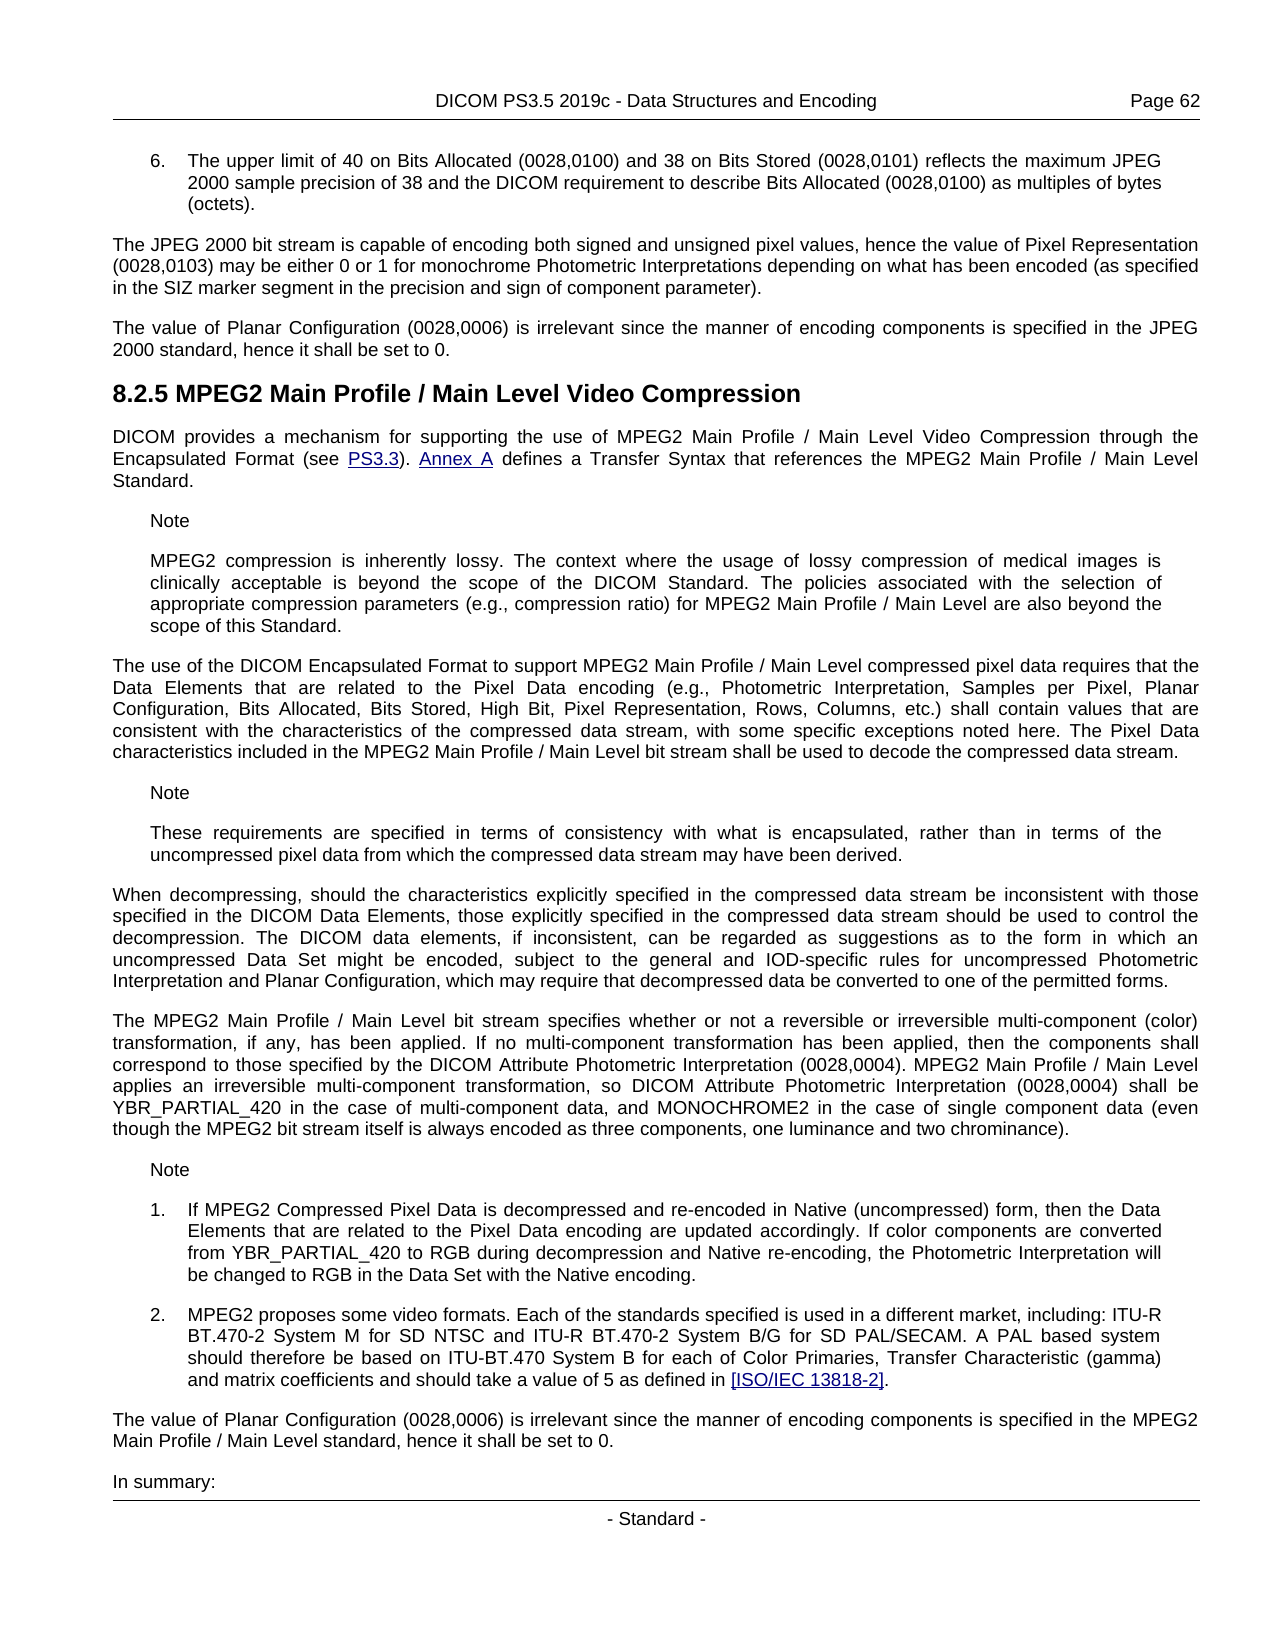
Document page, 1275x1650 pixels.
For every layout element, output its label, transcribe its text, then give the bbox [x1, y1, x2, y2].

text 6. The upper limit of 40 on Bits Allocated (0028,0100) and 38 on Bits Stored (0028,0101) reflects the maximum JPEG 2000 sample precision of 38 and the DICOM requirement to describe Bits Allocated (0028,0100) as multiples of bytes (octets). [150, 150, 1162, 215]
text In summary: [112, 1471, 1200, 1492]
text Note [150, 510, 1162, 531]
text The use of the DICOM Encapsulated Format to support MPEG2 Main Profile / Main Level compressed pixel data requires that the Data Elements that are related to the Pixel Data encoding (e.g., Photometric Interpretation, Samples per Pixel, Planar Configuration, Bits Allocated, Bits Stored, High Bit, Pixel Representation, Rows, Columns, etc.) shall contain values that are consistent with the characteristics of the compressed data stream, with some specific exceptions noted here. The Pixel Data characteristics included in the MPEG2 Main Profile / Main Level bit stream shall be used to decode the compressed data stream. [112, 655, 1200, 763]
text MPEG2 compression is inherently lossy. The context where the usage of lossy compression of medical images is clinically acceptable is beyond the scope of the DICOM Standard. The policies associated with the selection of appropriate compression parameters (e.g., compression ratio) for MPEG2 Main Profile / Main Level are also beyond the scope of this Standard. [150, 550, 1162, 636]
text 1. If MPEG2 Compressed Pixel Data is decompressed and re-encoded in Native (uncompressed) form, then the Data Elements that are related to the Pixel Data encoding are updated accordingly. If color components are converted from YBR_PARTIAL_420 to RGB during decompression and Native re-encoding, the Photometric Interpretation will be changed to RGB in the Data Set with the Native encoding. [150, 1199, 1162, 1285]
text These requirements are specified in terms of consistency with what is encapsulated, rather than in terms of the uncompressed pixel data from which the compressed data stream may have been derived. [150, 822, 1162, 865]
text DICOM provides a mechanism for supporting the use of MPEG2 Main Profile / Main Level Video Compression through the Encapsulated Format (see PS3.3). Annex A defines a Transfer Syntax that references the MPEG2 Main Profile / Main Level Standard. [112, 426, 1200, 491]
text When decompressing, should the characteristics explicitly specified in the compressed data stream be inconsistent with those specified in the DICOM Data Elements, those explicitly specified in the compressed data stream should be used to control the decompression. The DICOM data elements, if inconsistent, can be regarded as suggestions as to the form in which an uncompressed Data Set might be encoded, subject to the general and IOD-specific rules for uncompressed Photometric Interpretation and Planar Configuration, which may require that decompressed data be converted to one of the permitted forms. [112, 884, 1200, 992]
text The value of Planar Configuration (0028,0006) is irrelevant since the manner of encoding components is specified in the MPEG2 Main Profile / Main Level standard, hence it shall be set to 0. [112, 1409, 1200, 1452]
text The value of Planar Configuration (0028,0006) is irrelevant since the manner of encoding components is specified in the JPEG 2000 standard, hence it shall be set to 0. [112, 317, 1200, 360]
text 8.2.5 MPEG2 Main Profile / Main Level Video Compression [112, 379, 1200, 407]
text The JPEG 2000 bit stream is capable of encoding both signed and unsigned pixel values, hence the value of Pixel Representation (0028,0103) may be either 0 or 1 for monochrome Photometric Interpretations depending on what has been encoded (as specified in the SIZ marker segment in the precision and sign of component parameter). [112, 233, 1200, 298]
text 2. MPEG2 proposes some video formats. Each of the standards specified is used in a different market, including: ITU-R BT.470-2 System M for SD NTSC and ITU-R BT.470-2 System B/G for SD PAL/SECAM. A PAL based system should therefore be based on ITU-BT.470 System B for each of Color Primaries, Transfer Characteristic (gamma) and matrix coefficients and should take a value of 5 as defined in [ISO/IEC 13818-2]. [150, 1304, 1162, 1390]
text Note [150, 782, 1162, 803]
text The MPEG2 Main Profile / Main Level bit stream specifies whether or not a reversible or irreversible multi-component (color) transformation, if any, has been applied. If no multi-component transformation has been applied, then the components shall correspond to those specified by the DICOM Attribute Photometric Interpretation (0028,0004). MPEG2 Main Profile / Main Level applies an irreversible multi-component transformation, so DICOM Attribute Photometric Interpretation (0028,0004) shall be YBR_PARTIAL_420 in the case of multi-component data, and MONOCHROME2 in the case of single component data (even though the MPEG2 bit stream itself is always encoded as three components, one luminance and two chrominance). [112, 1010, 1200, 1140]
text Note [150, 1158, 1162, 1180]
